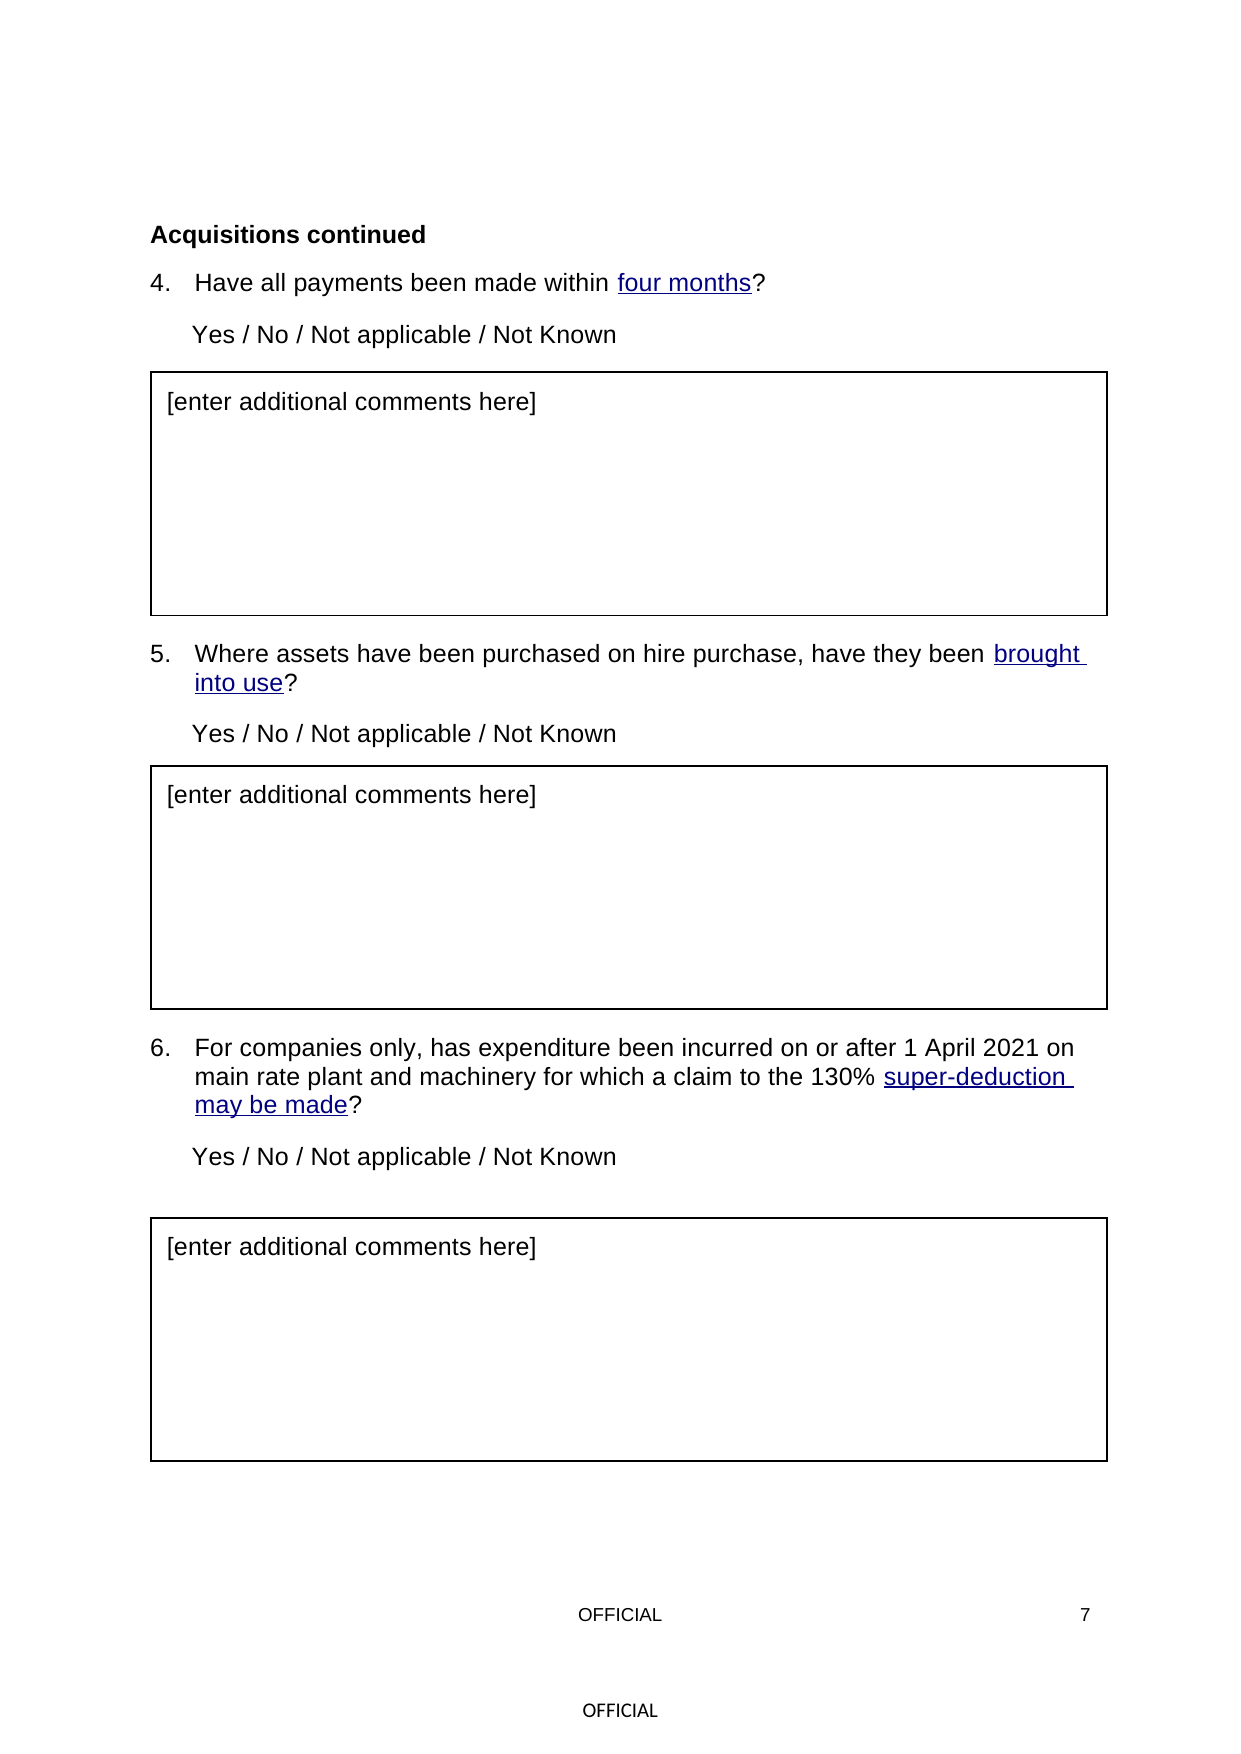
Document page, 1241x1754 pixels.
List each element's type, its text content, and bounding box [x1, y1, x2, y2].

text [enter additional comments here] [167, 1232, 1087, 1261]
subtitle Acquisitions continued [150, 220, 1090, 249]
subtitle Yes / No / Not applicable / Not Known [191, 319, 1090, 348]
subtitle Have all payments been made within four months? [150, 268, 1090, 297]
subtitle For companies only, has expenditure been incurred on or after 1 April 2021 on main rate plant and machinery for which a claim to the 130% super-deduction may be made? [150, 1033, 1090, 1119]
subtitle Yes / No / Not applicable / Not Known [191, 719, 1090, 748]
text [enter additional comments here] [167, 387, 1087, 415]
subtitle Where assets have been purchased on hire purchase, have they been brought into use? [150, 639, 1090, 697]
text [enter additional comments here] [167, 780, 1087, 809]
subtitle Yes / No / Not applicable / Not Known [191, 1142, 1090, 1171]
